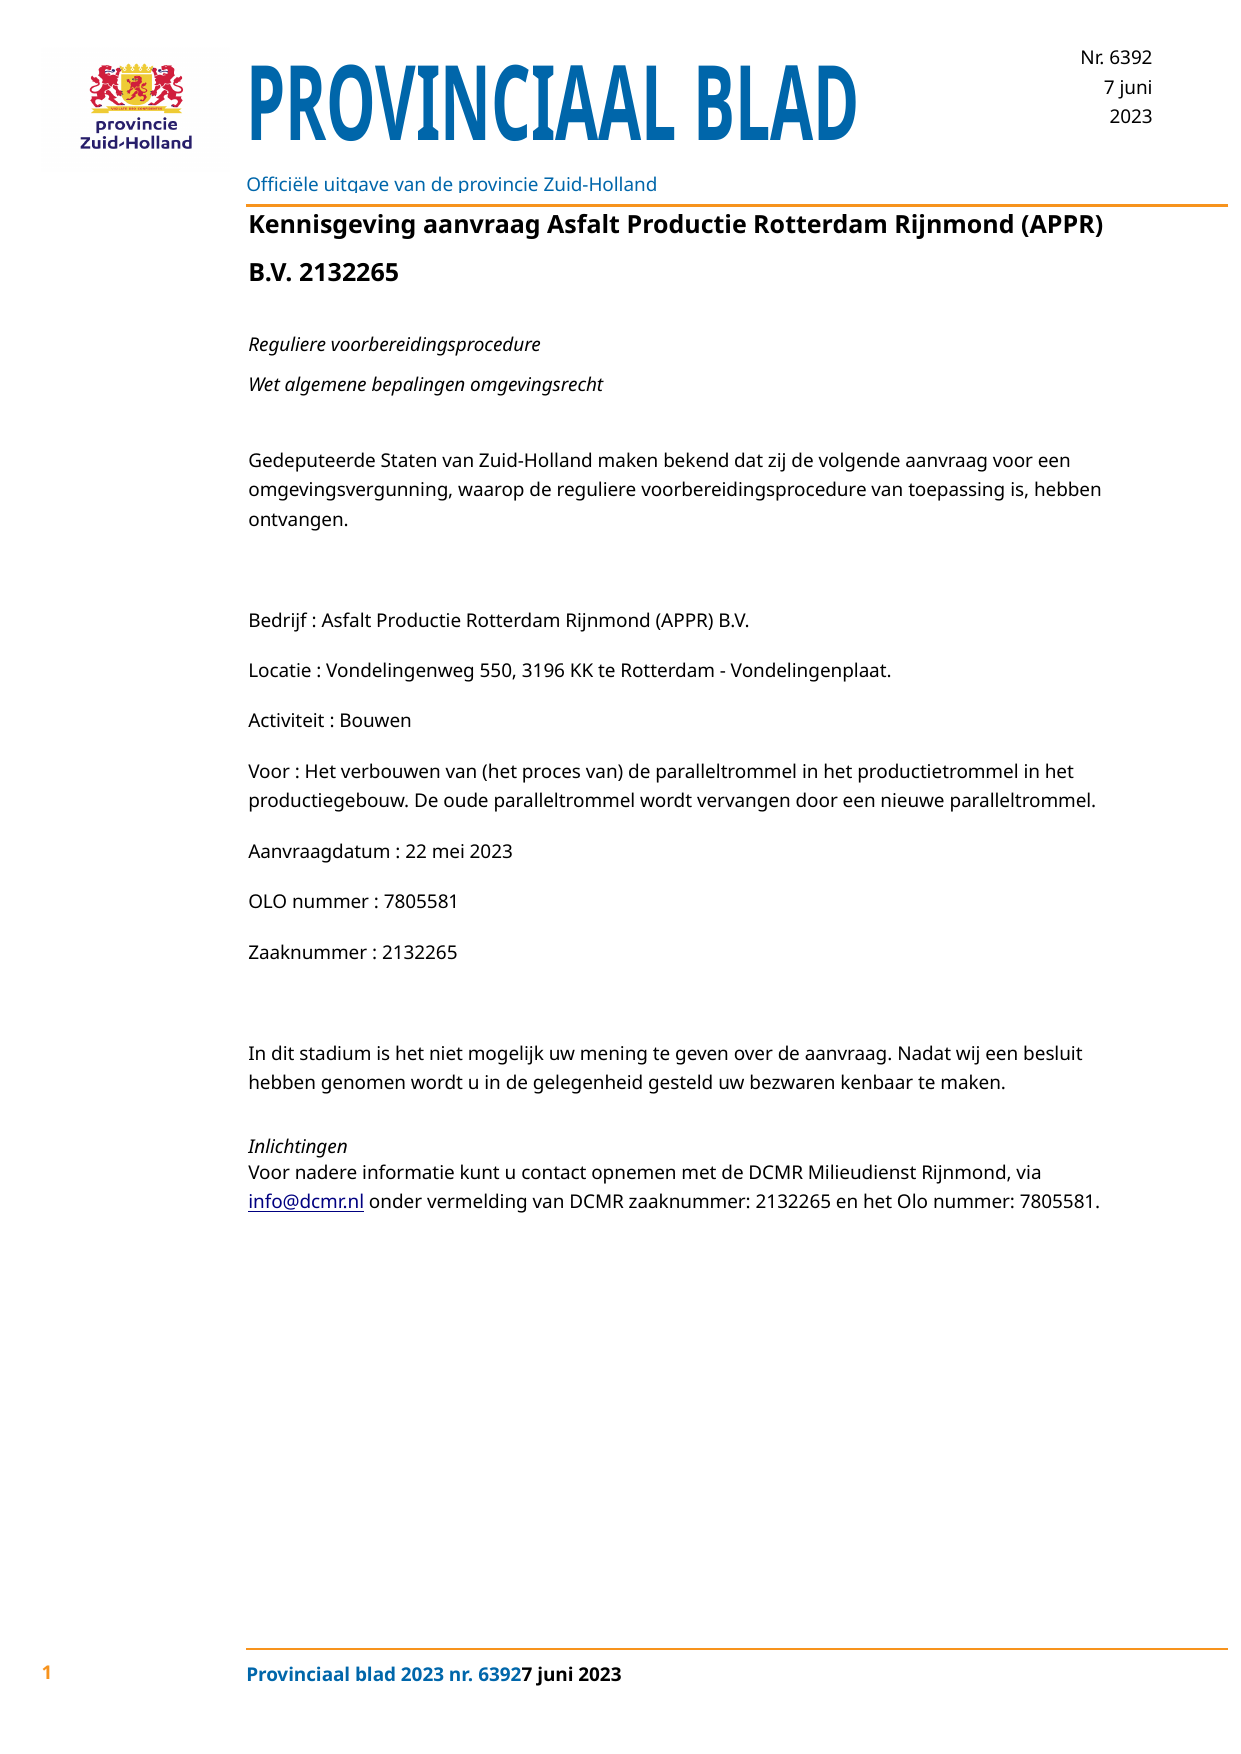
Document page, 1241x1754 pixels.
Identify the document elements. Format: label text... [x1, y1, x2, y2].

text Locatie : Vondelingenweg 550, 3196 KK te Rotterdam - Vondelingenplaat. [248, 657, 1152, 683]
text OLO nummer : 7805581 [248, 888, 1152, 914]
text Voor : Het verbouwen van (het proces van) de paralleltrommel in het productietrommel in het productiegebouw. De oude paralleltrommel wordt vervangen door een nieuwe paralleltrommel. [248, 758, 1152, 813]
text Kennisgeving aanvraag Asfalt Productie Rotterdam Rijnmond (APPR) B.V. 2132265 [248, 207, 1152, 288]
text Aanvraagdatum : 22 mei 2023 [248, 838, 1152, 864]
picture [41, 47, 231, 172]
text Voor nadere informatie kunt u contact opnemen met de DCMR Milieudienst Rijnmond, via info@dcmr.nl onder vermelding van DCMR zaaknummer: 2132265 en het Olo nummer: 7805581. [248, 1159, 1152, 1214]
text Bedrijf : Asfalt Productie Rotterdam Rijnmond (APPR) B.V. [248, 607, 1152, 633]
text In dit stadium is het niet mogelijk uw mening te geven over de aanvraag. Nadat wij een besluit hebben genomen wordt u in de gelegenheid gesteld uw bezwaren kenbaar te maken. [248, 1040, 1152, 1095]
text Gedeputeerde Staten van Zuid-Holland maken bekend dat zij de volgende aanvraag voor een omgevingsvergunning, waarop de reguliere voorbereidingsprocedure van toepassing is, hebben ontvangen. [248, 447, 1152, 532]
text Zaaknummer : 2132265 [248, 939, 1152, 965]
text Reguliere voorbereidingsprocedure [248, 331, 1152, 357]
text Wet algemene bepalingen omgevingsrecht [248, 371, 1152, 396]
text Activiteit : Bouwen [248, 708, 1152, 733]
text Inlichtingen [248, 1133, 1152, 1159]
